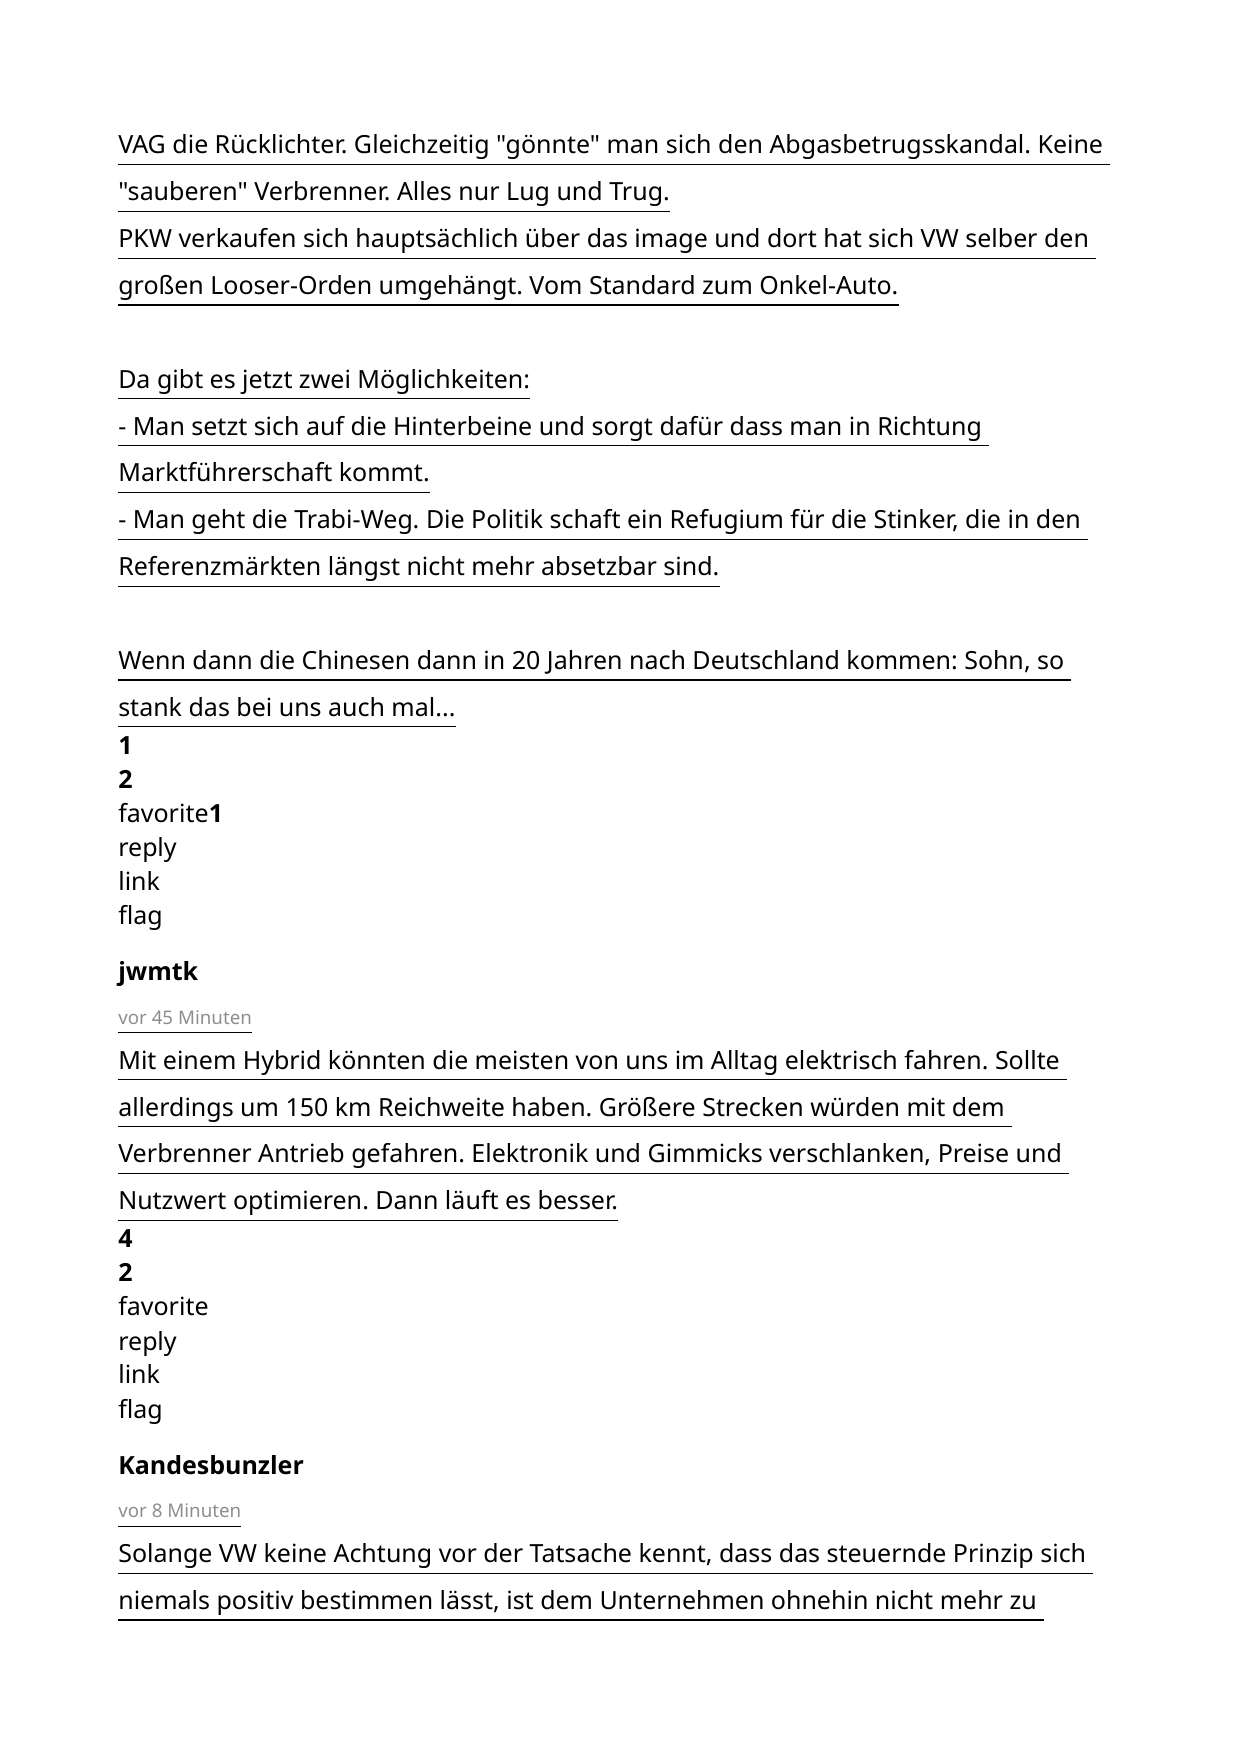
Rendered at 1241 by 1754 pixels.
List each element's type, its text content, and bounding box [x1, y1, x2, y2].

text Mit einem Hybrid könnten die meisten von uns im Alltag elektrisch fahren. Sollte allerdings um 150 km Reichweite haben. Größere Strecken würden mit dem Verbrenner Antrieb gefahren. Elektronik und Gimmicks verschlanken, Preise und Nutzwert optimieren. Dann läuft es besser. [118, 1033, 1122, 1221]
text reply [118, 1323, 1122, 1357]
text reply [118, 830, 1122, 864]
text favorite [118, 1289, 1122, 1323]
text jwmtk [118, 947, 1114, 988]
text 4 [118, 1221, 1122, 1255]
text 2 [118, 762, 1122, 796]
text Solange VW keine Achtung vor der Tatsache kennt, dass das steuernde Prinzip sich niemals positiv bestimmen lässt, ist dem Unternehmen ohnehin nicht mehr zu [118, 1527, 1122, 1621]
text link [118, 1357, 1122, 1391]
text link [118, 864, 1122, 898]
text favorite1 [118, 796, 1122, 830]
text vor 45 Minuten [118, 1004, 1122, 1033]
text Kandesbunzler [118, 1441, 1114, 1482]
text 2 [118, 1255, 1122, 1289]
text flag [118, 1391, 1122, 1425]
text 1 [118, 727, 1122, 762]
text VAG die Rücklichter. Gleichzeitig "gönnte" man sich den Abgasbetrugsskandal. Keine "sauberen" Verbrenner. Alles nur Lug und Trug. PKW verkaufen sich hauptsächlich über das image und dort hat sich VW selber den großen Looser-Orden umgehängt. Vom Standard zum Onkel-Auto. Da gibt es jetzt zwei Möglichkeiten: - Man setzt sich auf die Hinterbeine und sorgt dafür dass man in Richtung Marktführerschaft kommt. - Man geht die Trabi-Weg. Die Politik schaft ein Refugium für die Stinker, die in den Referenzmärkten längst nicht mehr absetzbar sind. Wenn dann die Chinesen dann in 20 Jahren nach Deutschland kommen: Sohn, so stank das bei uns auch mal... [118, 118, 1122, 727]
text flag [118, 898, 1122, 932]
text vor 8 Minuten [118, 1497, 1122, 1527]
